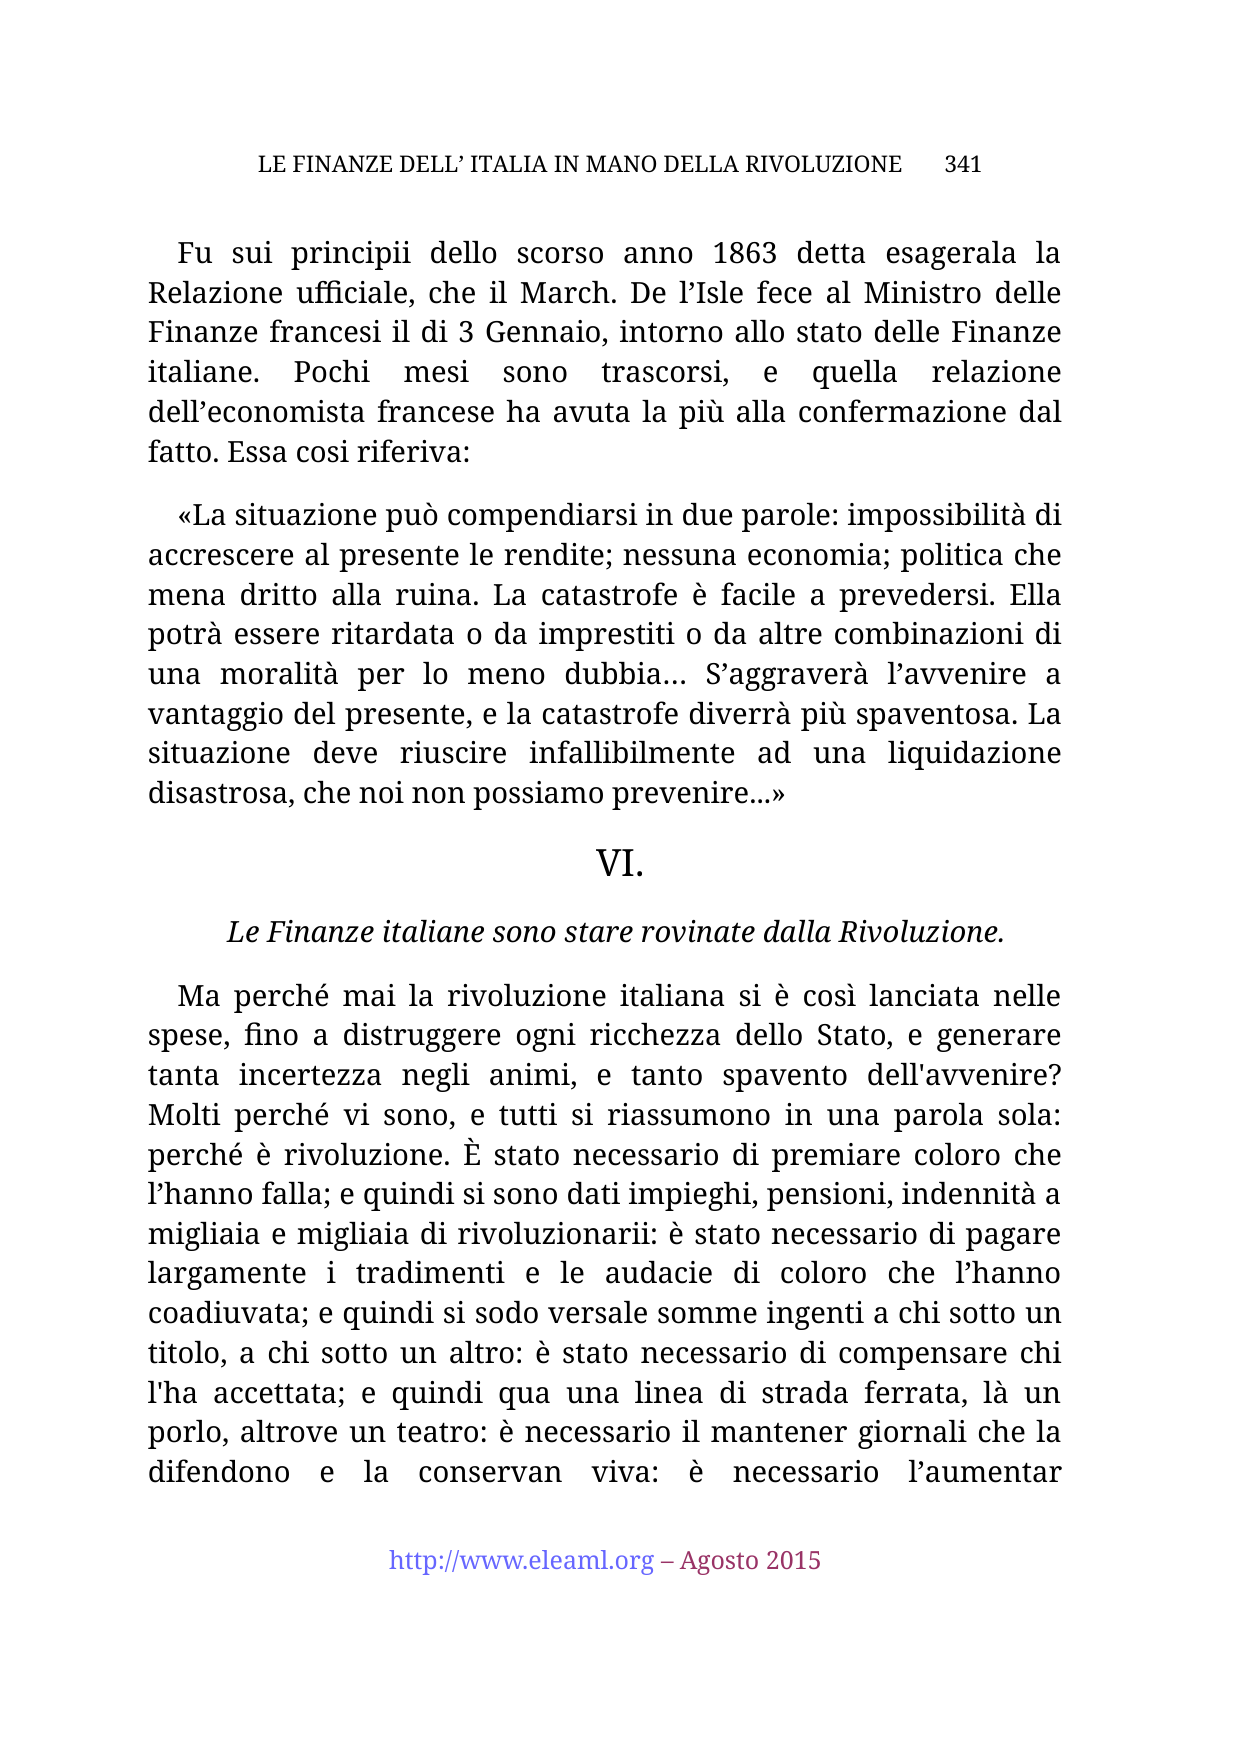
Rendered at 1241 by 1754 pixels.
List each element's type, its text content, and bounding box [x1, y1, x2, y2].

text Le Finanze italiane sono stare rovinate dalla Rivoluzione. [148, 911, 1063, 951]
text Fu sui principii dello scorso anno 1863 detta esagerala la Relazione ufficiale, che il March. De l’Isle fece al Ministro delle Finanze francesi il di 3 Gennaio, intorno allo stato delle Finanze italiane. Pochi mesi sono trascorsi, e quella relazione dell’economista francese ha avuta la più alla confermazione dal fatto. Essa cosi riferiva: [148, 232, 1063, 471]
text «La situazione può compendiarsi in due parole: impossibilità di accrescere al presente le rendite; nessuna economia; politica che mena dritto alla ruina. La catastrofe è facile a prevedersi. Ella potrà essere ritardata o da imprestiti o da altre combinazioni di una moralità per lo meno dubbia… S’aggraverà l’avvenire a vantaggio del presente, e la catastrofe diverrà più spaventosa. La situazione deve riuscire infallibilmente ad una liquidazione disastrosa, che noi non possiamo prevenire...» [148, 494, 1063, 812]
text Ma perché mai la rivoluzione italiana si è così lanciata nelle spese, fino a distruggere ogni ricchezza dello Stato, e generare tanta incertezza negli animi, e tanto spavento dell'avvenire? Molti perché vi sono, e tutti si riassumono in una parola sola: perché è rivoluzione. È stato necessario di premiare coloro che l’hanno falla; e quindi si sono dati impieghi, pensioni, indennità a migliaia e migliaia di rivoluzionarii: è stato necessario di pagare largamente i tradimenti e le audacie di coloro che l’hanno coadiuvata; e quindi si sodo versale somme ingenti a chi sotto un titolo, a chi sotto un altro: è stato necessario di compensare chi l'ha accettata; e quindi qua una linea di strada ferrata, là un porlo, altrove un teatro: è necessario il mantener giornali che la difendono e la conservan viva: è necessario l’aumentar [148, 975, 1063, 1491]
text VI. [148, 836, 1063, 887]
